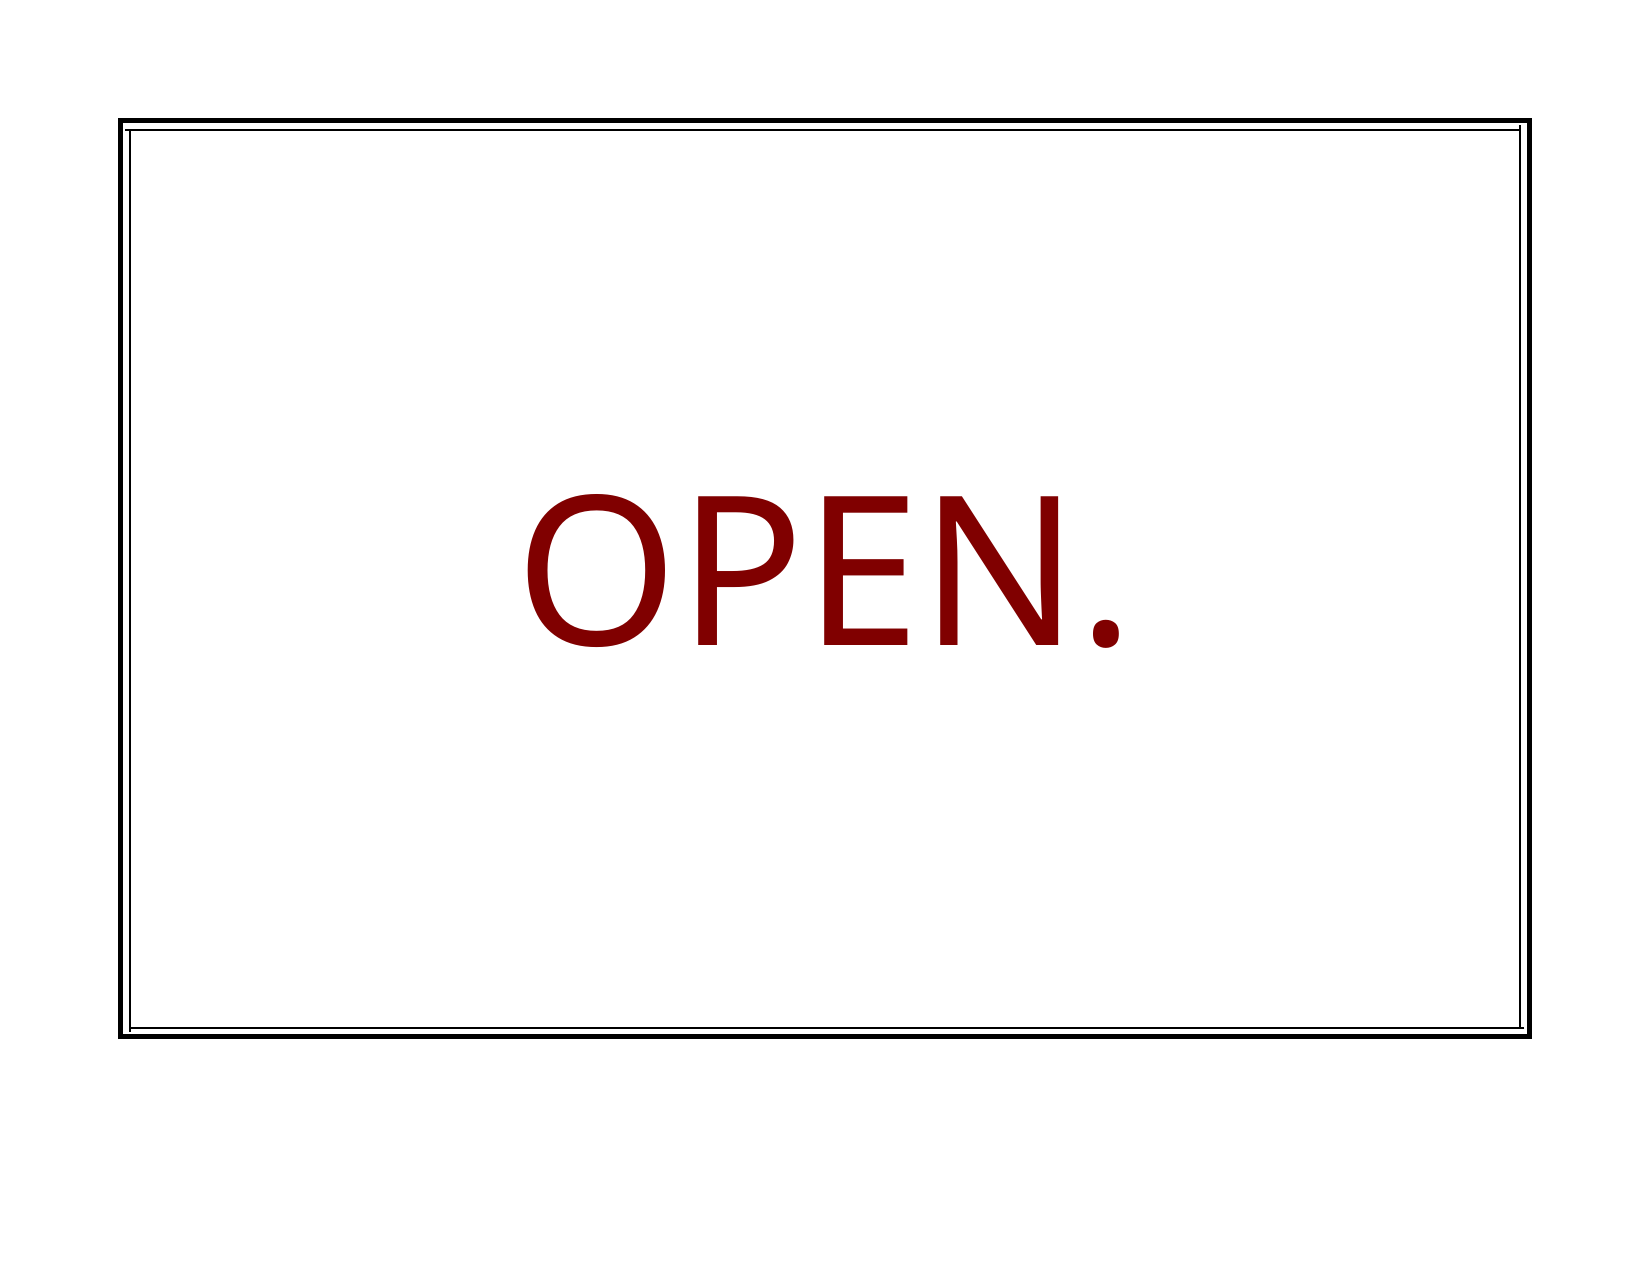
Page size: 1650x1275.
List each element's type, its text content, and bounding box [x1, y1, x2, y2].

text OPEN. [131, 260, 1519, 706]
text [1521, 260, 1527, 706]
text [123, 260, 129, 706]
